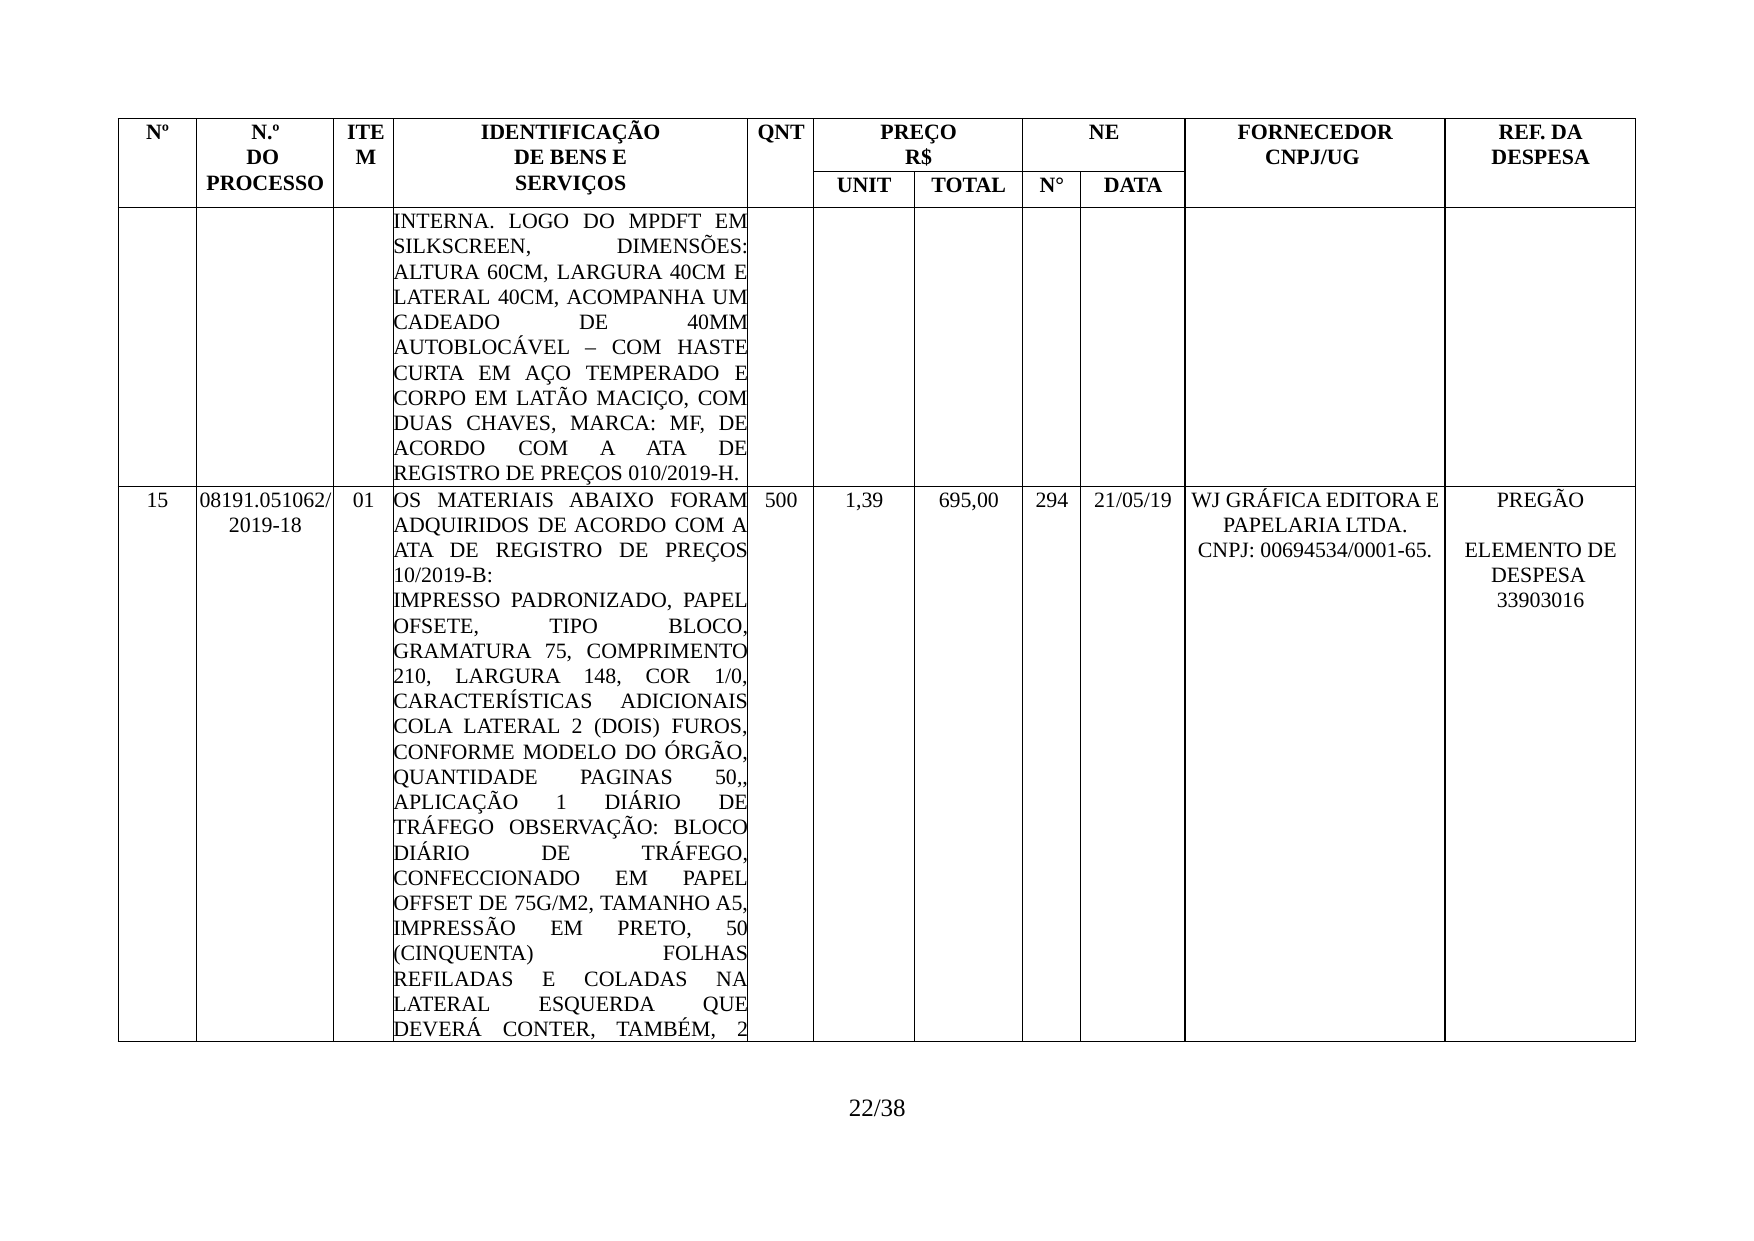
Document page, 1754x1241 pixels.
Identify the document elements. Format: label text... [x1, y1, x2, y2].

table_cell [915, 208, 1022, 486]
table_header QNT [748, 119, 813, 207]
table_cell PREGÃO ELEMENTO DE DESPESA 33903016 [1446, 487, 1635, 1041]
table_cell 695,00 [915, 487, 1022, 1041]
table_header NE [1023, 119, 1184, 171]
table_header ITEM [334, 119, 393, 207]
table_cell 15 [119, 487, 196, 1041]
table_header IDENTIFICAÇÃO DE BENS E SERVIÇOS [394, 119, 747, 207]
table_cell [1081, 208, 1184, 486]
table_cell UNIT [814, 172, 914, 207]
table_cell 08191.051062/2019-18 [197, 487, 333, 1041]
table_cell WJ GRÁFICA EDITORA E PAPELARIA LTDA. CNPJ: 00694534/0001-65. [1186, 487, 1444, 1041]
table_cell 500 [748, 487, 813, 1041]
table_cell 21/05/19 [1081, 487, 1184, 1041]
table_header PREÇO R$ [814, 119, 1022, 171]
table_cell [1446, 208, 1635, 486]
table_header FORNECEDOR CNPJ/UG [1186, 119, 1444, 207]
table_header REF. DA DESPESA [1446, 119, 1635, 207]
table_cell DATA [1081, 172, 1184, 207]
table_cell 294 [1023, 487, 1080, 1041]
table_cell [1186, 208, 1444, 486]
table_cell TOTAL [915, 172, 1022, 207]
table_cell 01 [334, 487, 393, 1041]
table_cell INTERNA. LOGO DO MPDFT EM SILKSCREEN, DIMENSÕES: ALTURA 60CM, LARGURA 40CM E LATERAL 40CM, ACOMPANHA UM CADEADO DE 40MM AUTOBLOCÁVEL – COM HASTE CURTA EM AÇO TEMPERADO E CORPO EM LATÃO MACIÇO, COM DUAS CHAVES, MARCA: MF, DE ACORDO COM A ATA DE REGISTRO DE PREÇOS 010/2019-H. [394, 208, 747, 486]
table_cell [119, 208, 196, 486]
table_cell [1023, 208, 1080, 486]
table_header Nº [119, 119, 196, 207]
table_cell [197, 208, 333, 486]
table_cell [748, 208, 813, 486]
table_cell OS MATERIAIS ABAIXO FORAM ADQUIRIDOS DE ACORDO COM A ATA DE REGISTRO DE PREÇOS 10/2019-B: IMPRESSO PADRONIZADO, PAPEL OFSETE, TIPO BLOCO, GRAMATURA 75, COMPRIMENTO 210, LARGURA 148, COR 1/0, CARACTERÍSTICAS ADICIONAIS COLA LATERAL 2 (DOIS) FUROS, CONFORME MODELO DO ÓRGÃO, QUANTIDADE PAGINAS 50,, APLICAÇÃO 1 DIÁRIO DE TRÁFEGO OBSERVAÇÃO: BLOCO DIÁRIO DE TRÁFEGO, CONFECCIONADO EM PAPEL OFFSET DE 75G/M2, TAMANHO A5, IMPRESSÃO EM PRETO, 50 (CINQUENTA) FOLHAS REFILADAS E COLADAS NA LATERAL ESQUERDA QUE DEVERÁ CONTER, TAMBÉM, 2 [394, 487, 747, 1041]
table_header N.º DO PROCESSO [197, 119, 333, 207]
table_cell N° [1023, 172, 1080, 207]
table_cell 1,39 [814, 487, 914, 1041]
table_cell [814, 208, 914, 486]
table_cell [334, 208, 393, 486]
